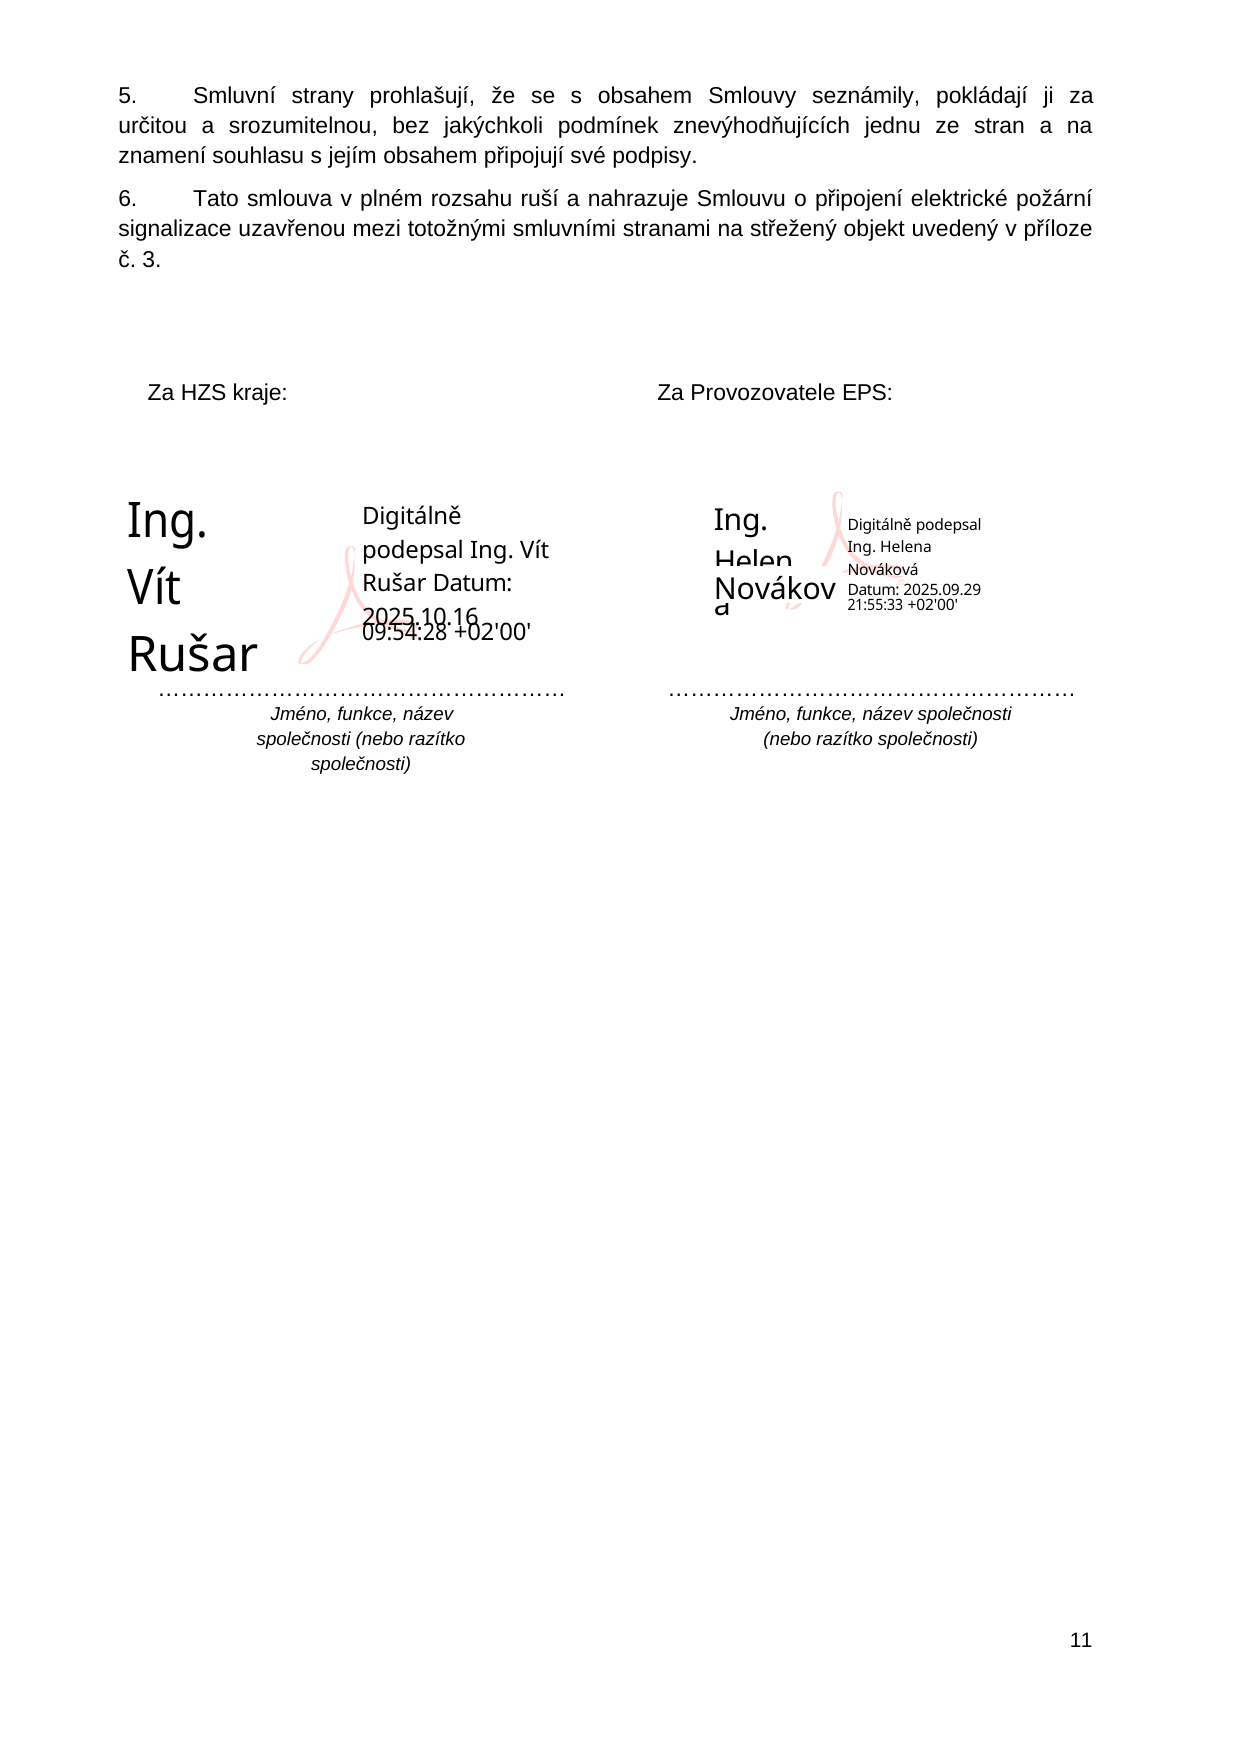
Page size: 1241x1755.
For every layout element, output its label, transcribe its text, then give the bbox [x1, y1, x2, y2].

text Ing. Vít Rušar [127, 486, 271, 686]
list Smluvní strany prohlašují, že se s obsahem Smlouvy seznámily, pokládají ji za určitou a srozumitelnou, bez jakýchkoli podmínek znevýhodňujících jednu ze stran a na znamení souhlasu s jejím obsahem připojují své podpisy. [118, 82, 1093, 168]
text ……………………………………………… [628, 686, 1116, 699]
text Jméno, funkce, název společnosti (nebo razítko společnosti) [711, 703, 1032, 749]
list Tato smlouva v plném rozsahu ruší a nahrazuje Smlouvu o připojení elektrické požární signalizace uzavřenou mezi totožnými smluvními stranami na střežený objekt uvedený v příloze č. 3. [118, 185, 1093, 272]
subtitle Ing. Helen [714, 498, 805, 566]
text ……………………………………………… [151, 686, 572, 699]
text Digitálně podepsal Ing. Vít Rušar Datum: 2025.10.16 [362, 499, 556, 632]
text Jméno, funkce, název společnosti (nebo razítko společnosti) [221, 703, 502, 774]
text Nováková [714, 567, 843, 603]
text 09:54:28 +02'00' [362, 633, 560, 643]
text Za HZS kraje: Za Provozovatele EPS: [147, 379, 1137, 405]
subtitle a [714, 603, 805, 624]
text Digitálně podepsal Ing. Helena Nováková [847, 513, 988, 580]
text Datum: 2025.09.29 [847, 581, 1137, 599]
text 21:55:33 +02'00' [847, 600, 1137, 613]
